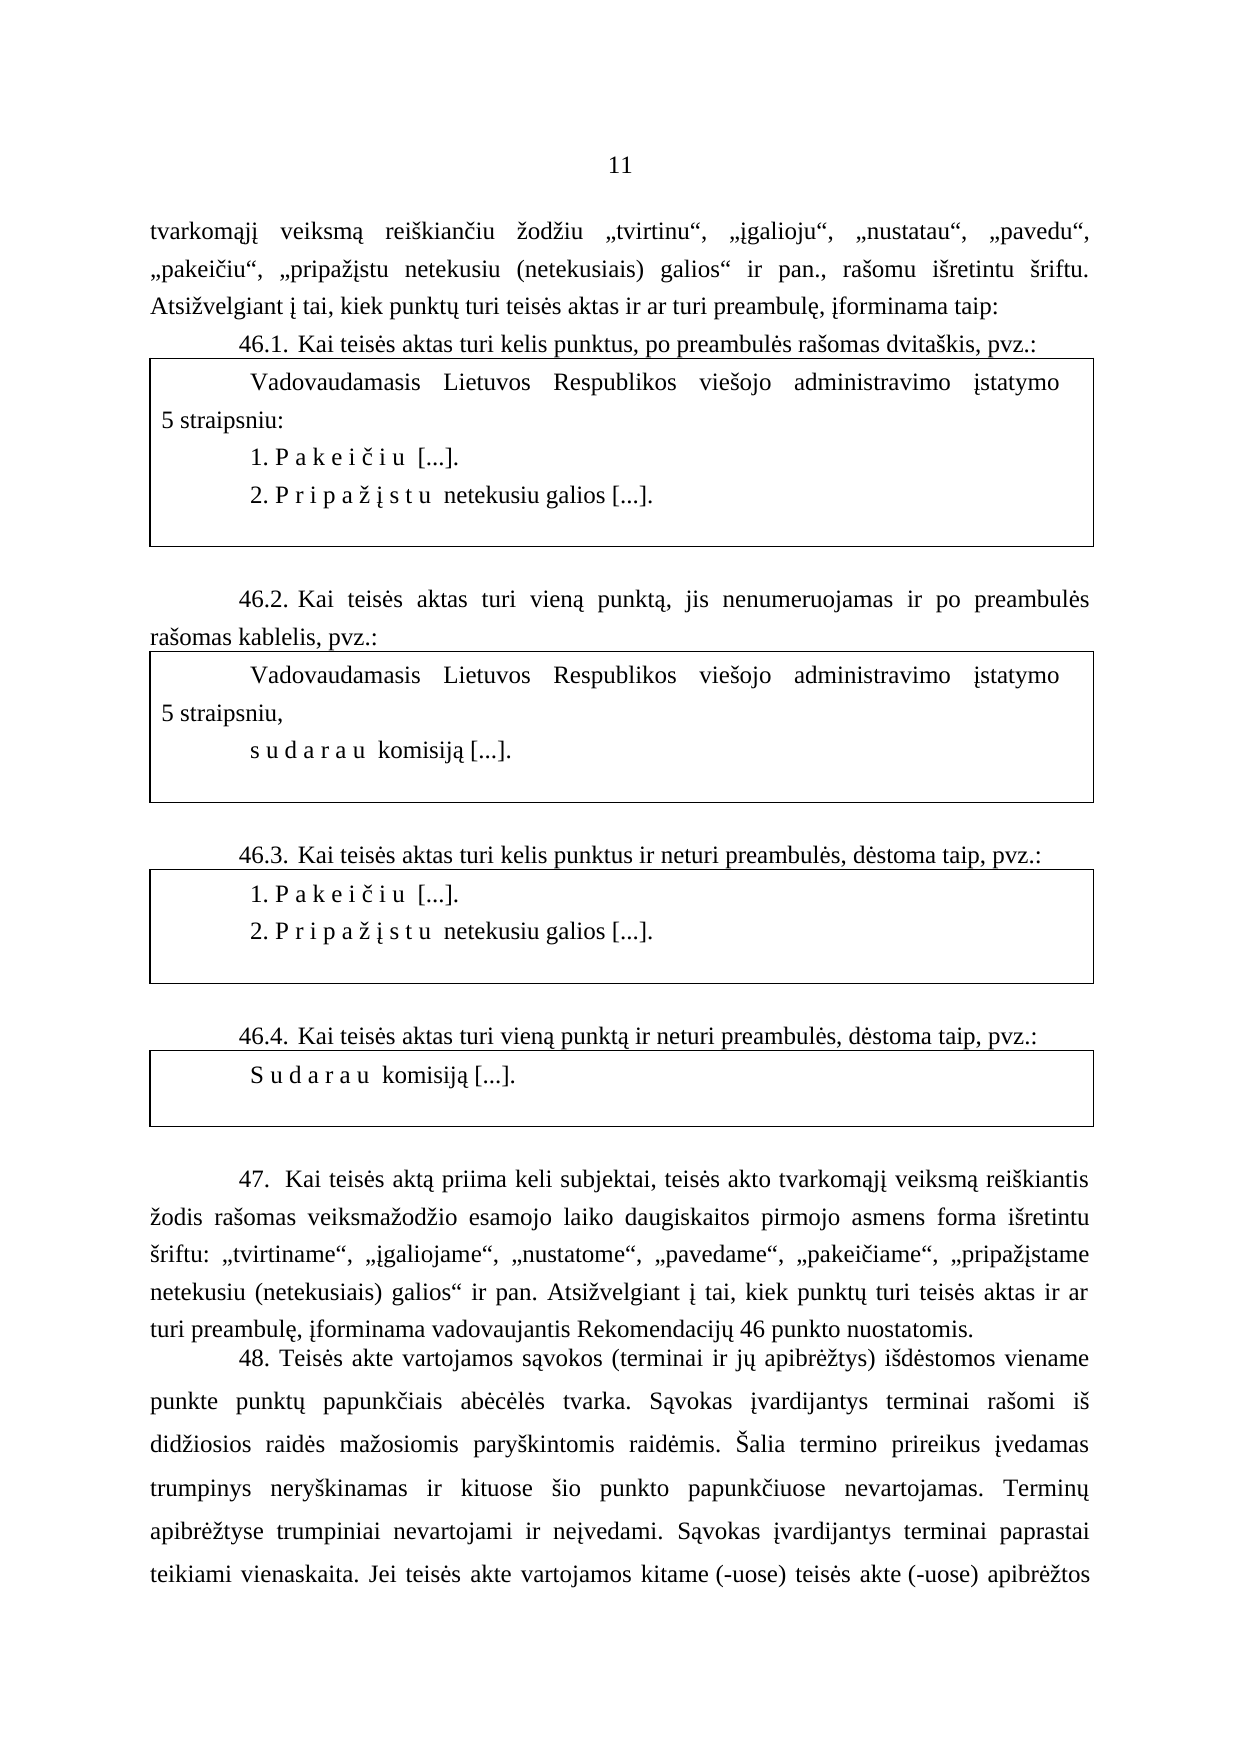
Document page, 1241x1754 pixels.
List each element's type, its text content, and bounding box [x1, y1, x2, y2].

table_header Sudarau komisiją [...]. [151, 1051, 1093, 1126]
table_header Vadovaudamasis Lietuvos Respublikos viešojo administravimo įstatymo 5 straipsniu, sudarau komisiją [...]. [151, 652, 1093, 802]
text 48. Teisės akte vartojamos sąvokos (terminai ir jų apibrėžtys) išdėstomos viename punkte punktų papunkčiais abėcėlės tvarka. Sąvokas įvardijantys terminai rašomi iš didžiosios raidės mažosiomis paryškintomis raidėmis. Šalia termino prireikus įvedamas trumpinys neryškinamas ir kituose šio punkto papunkčiuose nevartojamas. Terminų apibrėžtyse trumpiniai nevartojami ir neįvedami. Sąvokas įvardijantys terminai paprastai teikiami vienaskaita. Jei teisės akte vartojamos kitame (-uose) teisės akte (‑uose) apibrėžtos [150, 1343, 1090, 1588]
text 47. Kai teisės aktą priima keli subjektai, teisės akto tvarkomąjį veiksmą reiškiantis žodis rašomas veiksmažodžio esamojo laiko daugiskaitos pirmojo asmens forma išretintu šriftu: „tvirtiname“, „įgaliojame“, „nustatome“, „pavedame“, „pakeičiame“, „pripažįstame netekusiu (netekusiais) galios“ ir pan. Atsižvelgiant į tai, kiek punktų turi teisės aktas ir ar turi preambulę, įforminama vadovaujantis Rekomendacijų 46 punkto nuostatomis. [150, 1156, 1090, 1343]
text 46.3. Kai teisės aktas turi kelis punktus ir neturi preambulės, dėstoma taip, pvz.: [150, 832, 1090, 869]
text 46.1. Kai teisės aktas turi kelis punktus, po preambulės rašomas dvitaškis, pvz.: [150, 320, 1090, 357]
table_header 1. Pakeičiu [...]. 2. Pripažįstu netekusiu galios [...]. [151, 870, 1093, 983]
text 46.2. Kai teisės aktas turi vieną punktą, jis nenumeruojamas ir po preambulės rašomas kablelis, pvz.: [150, 576, 1090, 651]
table_header Vadovaudamasis Lietuvos Respublikos viešojo administravimo įstatymo 5 straipsniu: 1. Pakeičiu [...]. 2. Pripažįstu netekusiu galios [...]. [151, 359, 1093, 546]
text 46.4. Kai teisės aktas turi vieną punktą ir neturi preambulės, dėstoma taip, pvz.: [150, 1012, 1090, 1050]
text tvarkomąjį veiksmą reiškiančiu žodžiu „tvirtinu“, „įgalioju“, „nustatau“, „pavedu“, „pakeičiu“, „pripažįstu netekusiu (netekusiais) galios“ ir pan., rašomu išretintu šriftu. Atsižvelgiant į tai, kiek punktų turi teisės aktas ir ar turi preambulę, įforminama taip: [150, 207, 1090, 320]
